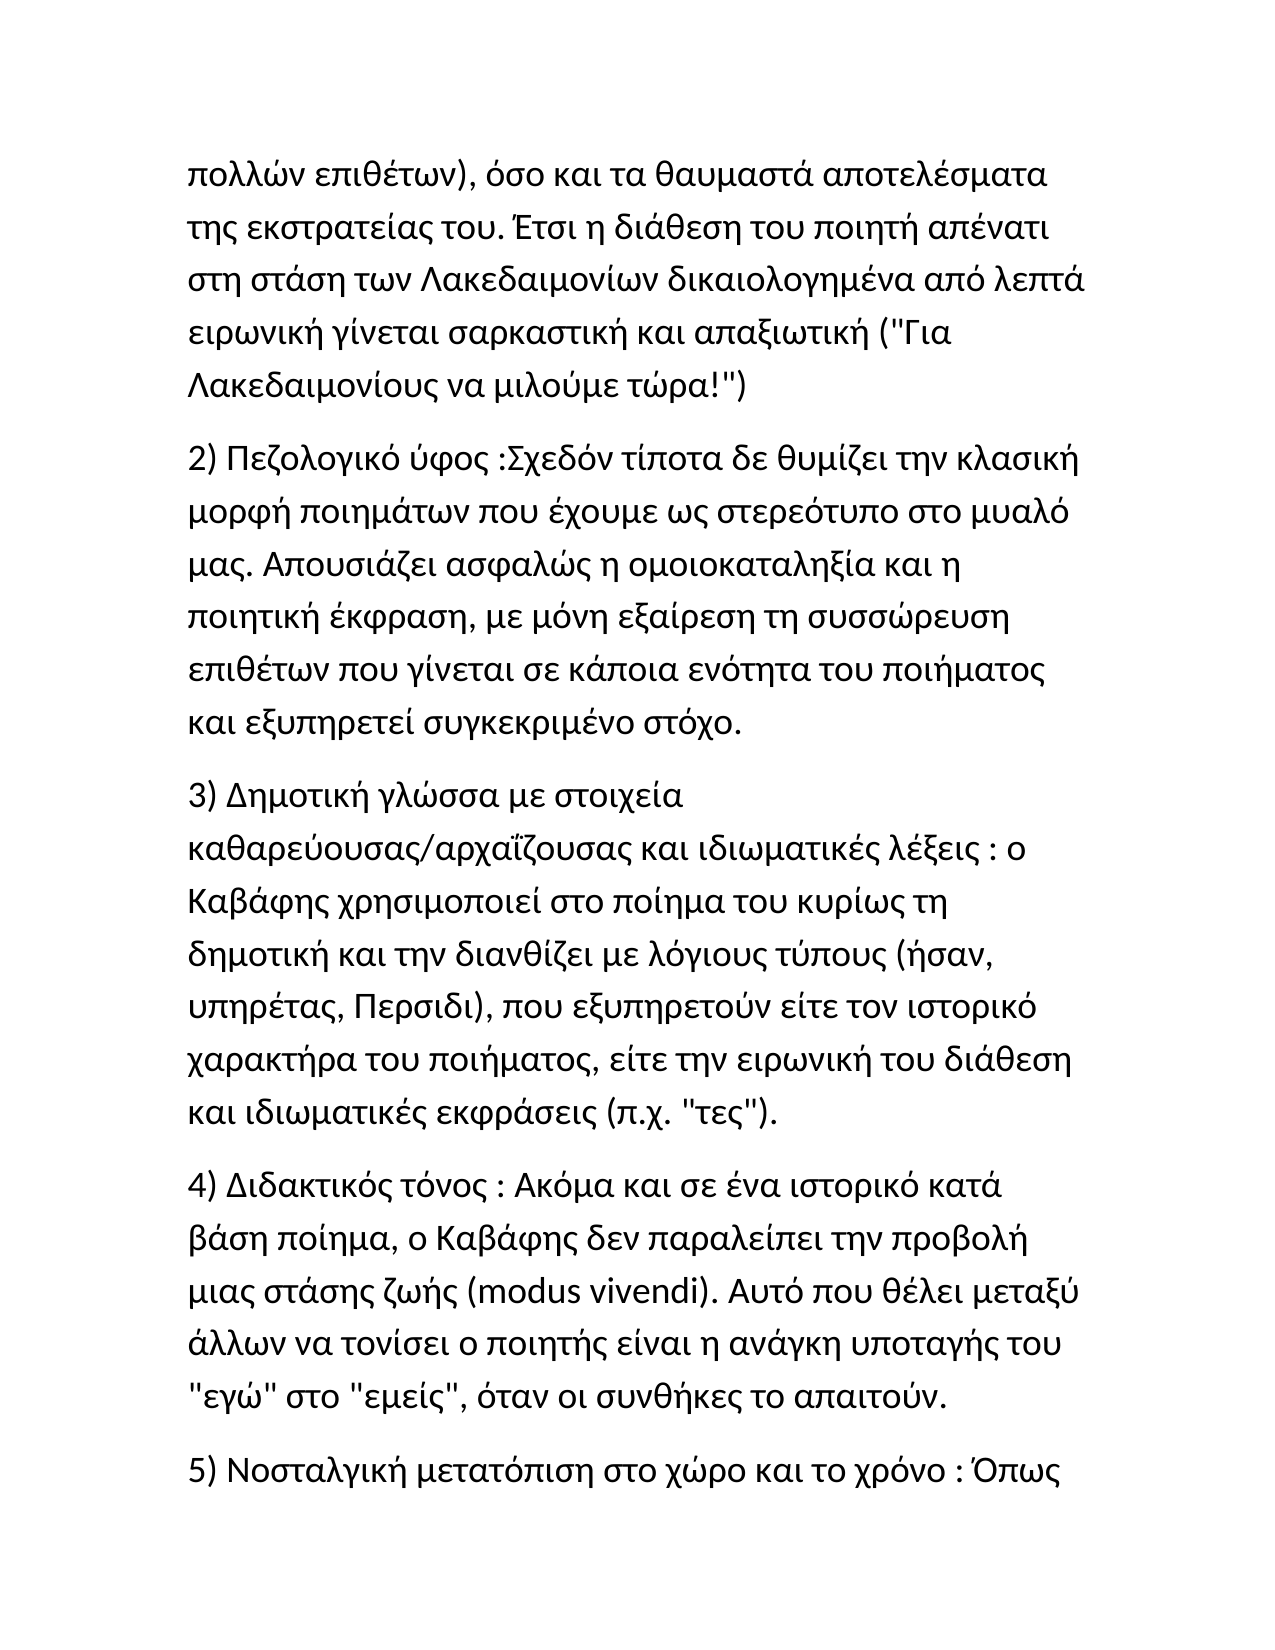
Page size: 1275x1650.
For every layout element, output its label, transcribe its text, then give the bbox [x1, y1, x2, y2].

text πολλών επιθέτων), όσο και τα θαυμαστά αποτελέσματα της εκστρατείας του. Έτσι η διάθεση του ποιητή απένατι στη στάση των Λακεδαιμονίων δικαιολογημένα από λεπτά ειρωνική γίνεται σαρκαστική και απαξιωτική ("Για Λακεδαιμονίους να μιλούμε τώρα!") [187, 150, 1087, 407]
text 5) Νοσταλγική μετατόπιση στο χώρο και το χρόνο : Όπως [187, 1446, 1087, 1491]
text 4) Διδακτικός τόνος : Ακόμα και σε ένα ιστορικό κατά βάση ποίημα, ο Καβάφης δεν παραλείπει την προβολή μιας στάσης ζωής (modus vivendi). Αυτό που θέλει μεταξύ άλλων να τονίσει ο ποιητής είναι η ανάγκη υποταγής του "εγώ" στο "εμείς", όταν οι συνθήκες το απαιτούν. [187, 1161, 1087, 1418]
text 3) Δημοτική γλώσσα με στοιχεία καθαρεύουσας/αρχαΐζουσας και ιδιωματικές λέξεις : ο Καβάφης χρησιμοποιεί στο ποίημα του κυρίως τη δημοτική και την διανθίζει με λόγιους τύπους (ήσαν, υπηρέτας, Περσιδι), που εξυπηρετούν είτε τον ιστορικό χαρακτήρα του ποιήματος, είτε την ειρωνική του διάθεση και ιδιωματικές εκφράσεις (π.χ. "τες"). [187, 771, 1087, 1133]
text 2) Πεζολογικό ύφος :Σχεδόν τίποτα δε θυμίζει την κλασική μορφή ποιημάτων που έχουμε ως στερεότυπο στο μυαλό μας. Απουσιάζει ασφαλώς η ομοιοκαταληξία και η ποιητική έκφραση, με μόνη εξαίρεση τη συσσώρευση επιθέτων που γίνεται σε κάποια ενότητα του ποιήματος και εξυπηρετεί συγκεκριμένο στόχο. [187, 434, 1087, 744]
